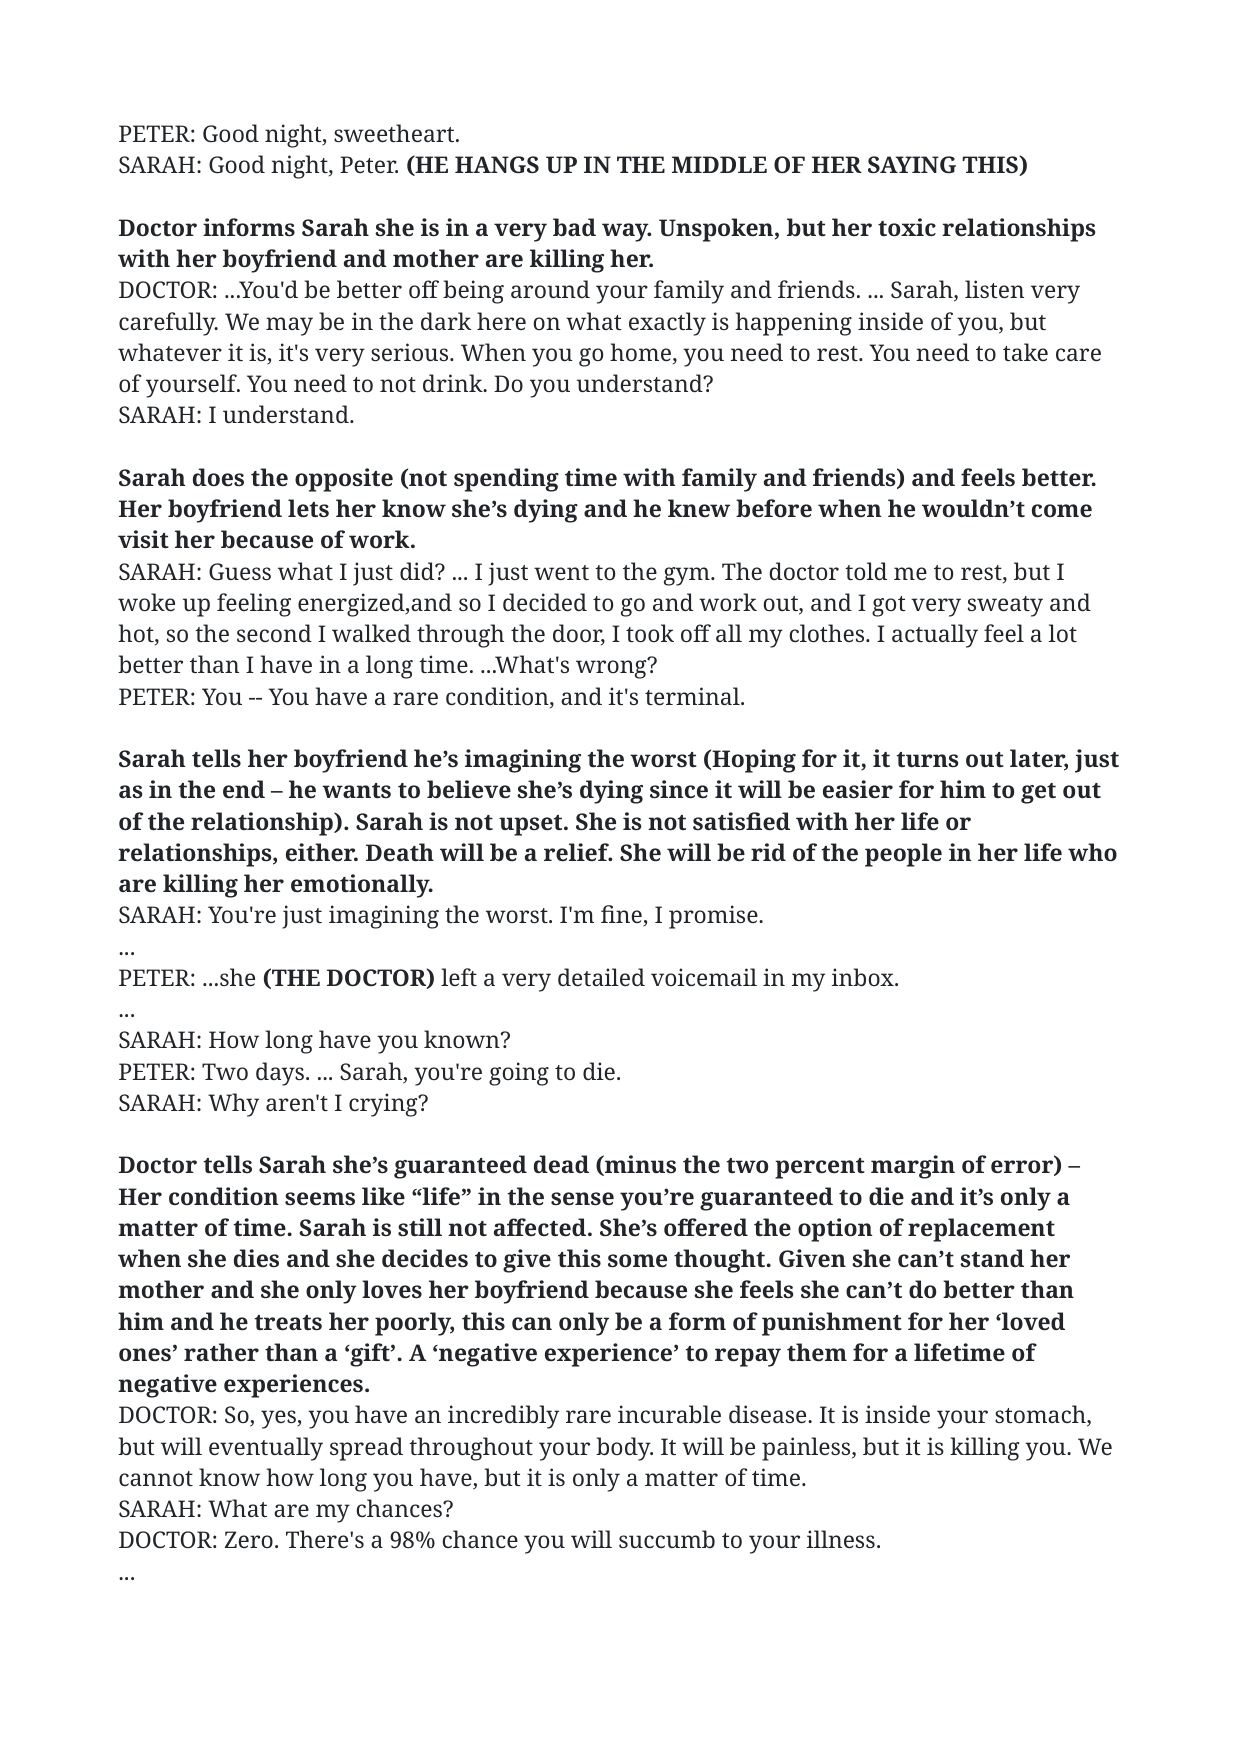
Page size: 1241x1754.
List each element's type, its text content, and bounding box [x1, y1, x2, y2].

text Sarah does the opposite (not spending time with family and friends) and feels better. Her boyfriend lets her know she’s dying and he knew before when he wouldn’t come visit her because of work. [118, 462, 1122, 556]
text PETER: You -- You have a rare condition, and it's terminal. [118, 681, 1122, 712]
text SARAH: Good night, Peter. (HE HANGS UP IN THE MIDDLE OF HER SAYING THIS) [118, 149, 1122, 181]
text Sarah tells her boyfriend he’s imagining the worst (Hoping for it, it turns out later, just as in the end – he wants to believe she’s dying since it will be easier for him to get out of the relationship). Sarah is not upset. She is not satisfied with her life or relationships, either. Death will be a relief. She will be rid of the people in her life who are killing her emotionally. [118, 712, 1122, 899]
text SARAH: You're just imagining the worst. I'm fine, I promise. [118, 899, 1122, 931]
text SARAH: I understand. [118, 399, 1122, 431]
text ... [118, 931, 1122, 962]
text Doctor tells Sarah she’s guaranteed dead (minus the two percent margin of error) – Her condition seems like “life” in the sense you’re guaranteed to die and it’s only a matter of time. Sarah is still not affected. She’s offered the option of replacement when she dies and she decides to give this some thought. Given she can’t stand her mother and she only loves her boyfriend because she feels she can’t do better than him and he treats her poorly, this can only be a form of punishment for her ‘loved ones’ rather than a ‘gift’. A ‘negative experience’ to repay them for a lifetime of negative experiences. [118, 1149, 1122, 1399]
text SARAH: Guess what I just did? ... I just went to the gym. The doctor told me to rest, but I woke up feeling energized,and so I decided to go and work out, and I got very sweaty and hot, so the second I walked through the door, I took off all my clothes. I actually feel a lot better than I have in a long time. ...What's wrong? [118, 556, 1122, 681]
text SARAH: How long have you known? [118, 1024, 1122, 1056]
text SARAH: Why aren't I crying? [118, 1087, 1122, 1118]
text SARAH: What are my chances? [118, 1493, 1122, 1524]
text PETER: Good night, sweetheart. [118, 118, 1122, 149]
text DOCTOR: Zero. There's a 98% chance you will succumb to your illness. [118, 1524, 1122, 1556]
text DOCTOR: ...You'd be better off being around your family and friends. ... Sarah, listen very carefully. We may be in the dark here on what exactly is happening inside of you, but whatever it is, it's very serious. When you go home, you need to rest. You need to take care of yourself. You need to not drink. Do you understand? [118, 274, 1122, 399]
text ... [118, 993, 1122, 1024]
text ... [118, 1556, 1122, 1587]
text DOCTOR: So, yes, you have an incredibly rare incurable disease. It is inside your stomach, but will eventually spread throughout your body. It will be painless, but it is killing you. We cannot know how long you have, but it is only a matter of time. [118, 1399, 1122, 1493]
text PETER: Two days. ... Sarah, you're going to die. [118, 1056, 1122, 1087]
text Doctor informs Sarah she is in a very bad way. Unspoken, but her toxic relationships with her boyfriend and mother are killing her. [118, 212, 1122, 274]
text PETER: ...she (THE DOCTOR) left a very detailed voicemail in my inbox. [118, 962, 1122, 993]
